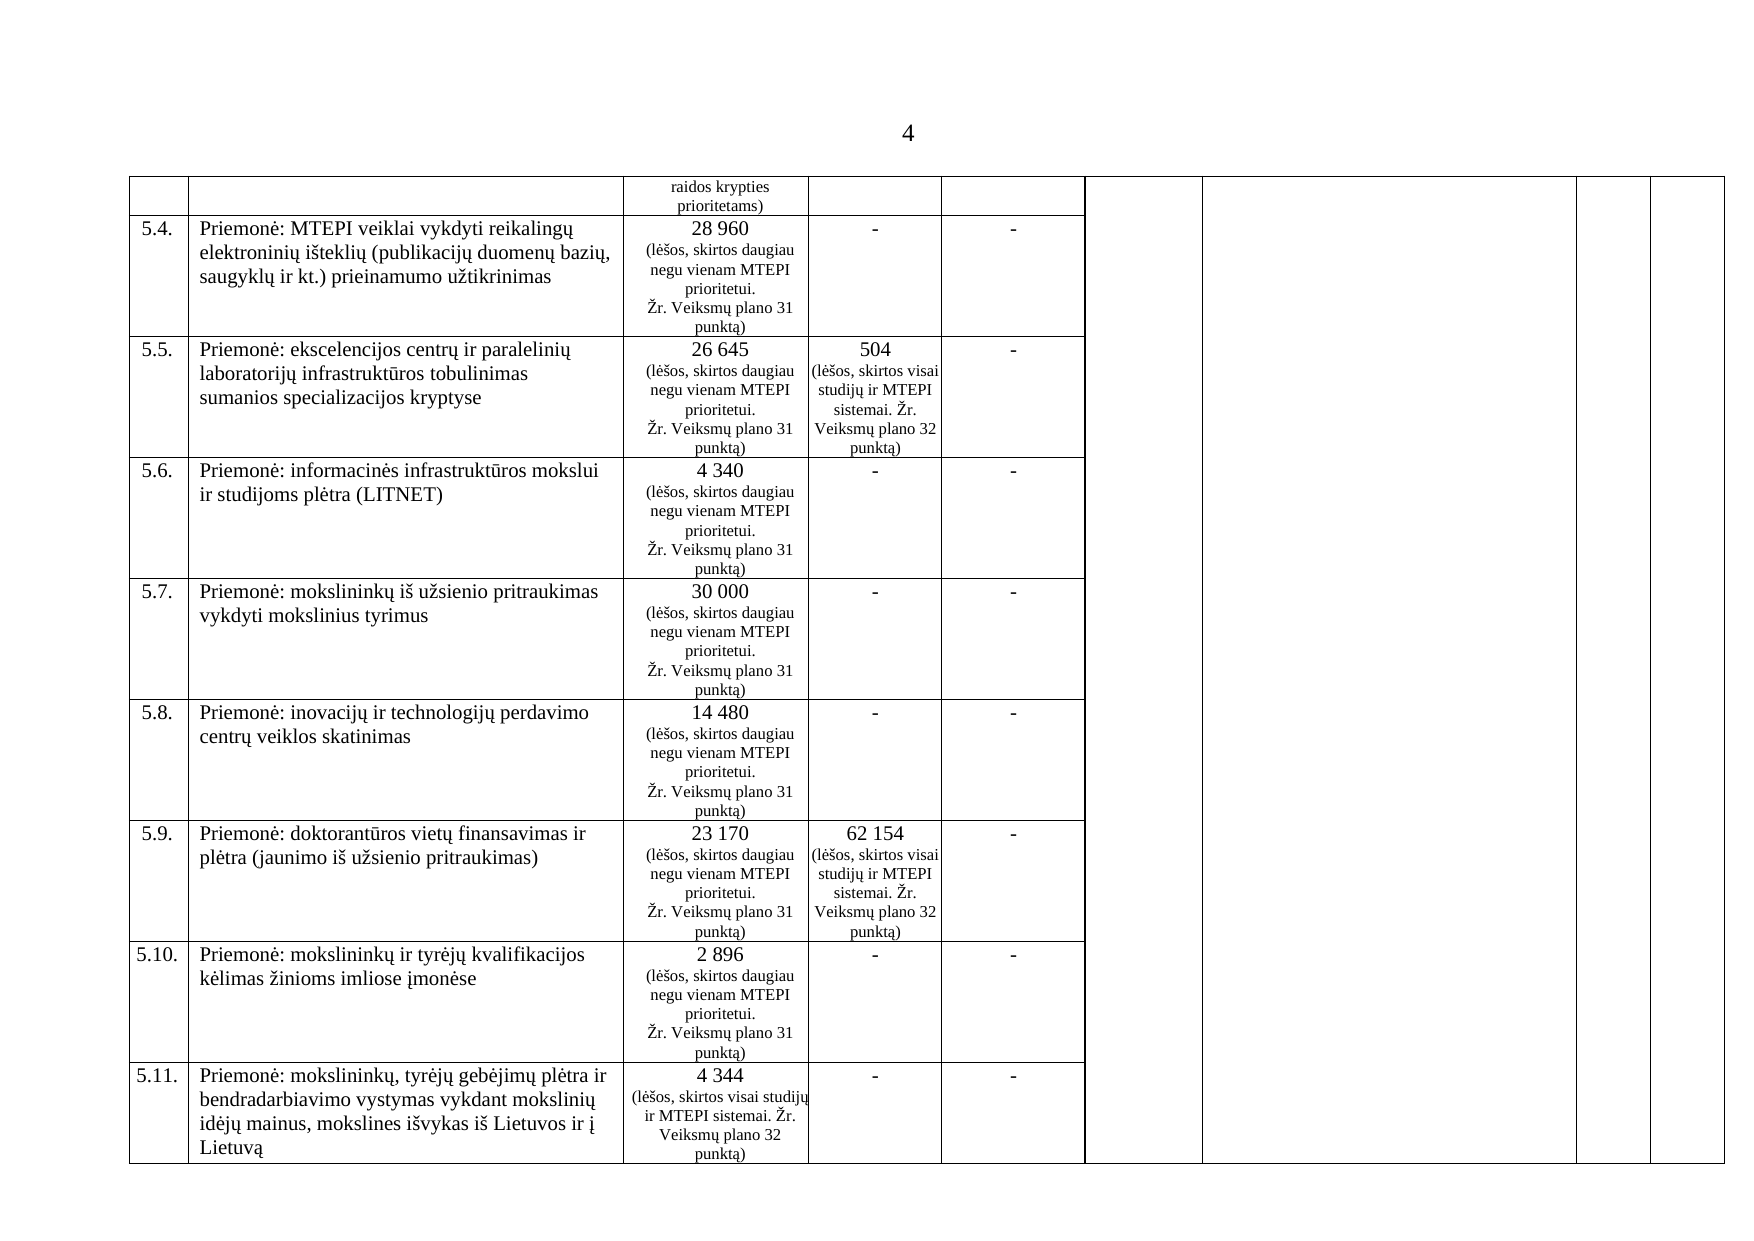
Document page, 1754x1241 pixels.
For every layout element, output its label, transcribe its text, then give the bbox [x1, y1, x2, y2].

table_cell 4 344 (lėšos, skirtos visai studijų ir MTEPI sistemai. Žr. Veiksmų plano 32 punktą) [624, 1063, 808, 1163]
table_cell - [942, 821, 1084, 941]
table_cell Priemonė: MTEPI veiklai vykdyti reikalingų elektroninių išteklių (publikacijų duomenų bazių, saugyklų ir kt.) prieinamumo užtikrinimas [189, 216, 623, 336]
table_cell 5.8. [130, 700, 188, 820]
table_cell Priemonė: mokslininkų ir tyrėjų kvalifikacijos kėlimas žinioms imliose įmonėse [189, 942, 623, 1062]
table_cell [1086, 177, 1202, 1163]
table_cell 5.11. [130, 1063, 188, 1163]
table_cell - [942, 337, 1084, 457]
table_cell 504 (lėšos, skirtos visai studijų ir MTEPI sistemai. Žr. Veiksmų plano 32 punktą) [809, 337, 941, 457]
table_cell - [809, 177, 941, 215]
table_cell 5.5. [130, 337, 188, 457]
table_cell 4 340 (lėšos, skirtos daugiau negu vienam MTEPI prioritetui. Žr. Veiksmų plano 31 punktą) [624, 458, 808, 578]
table_cell 5.9. [130, 821, 188, 941]
table_cell - [809, 216, 941, 336]
table_cell - [809, 579, 941, 699]
table_cell - [809, 700, 941, 820]
table_cell 26 645 (lėšos, skirtos daugiau negu vienam MTEPI prioritetui. Žr. Veiksmų plano 31 punktą) [624, 337, 808, 457]
table_cell Priemonė: doktorantūros vietų finansavimas ir plėtra (jaunimo iš užsienio pritraukimas) [189, 821, 623, 941]
table_cell 62 154 (lėšos, skirtos visai studijų ir MTEPI sistemai. Žr. Veiksmų plano 32 punktą) [809, 821, 941, 941]
table_cell 5.10. [130, 942, 188, 1062]
table_cell 5.7. [130, 579, 188, 699]
table_cell 28 960 (lėšos, skirtos daugiau negu vienam MTEPI prioritetui. Žr. Veiksmų plano 31 punktą) [624, 216, 808, 336]
table_cell 5.6. [130, 458, 188, 578]
table_cell - [942, 216, 1084, 336]
table_cell [130, 177, 188, 215]
table_cell Priemonė: informacinės infrastruktūros mokslui ir studijoms plėtra (LITNET) [189, 458, 623, 578]
table_cell - [942, 579, 1084, 699]
table_cell - [809, 1063, 941, 1163]
table_cell [189, 177, 623, 215]
table_cell Priemonė: ekscelencijos centrų ir paralelinių laboratorijų infrastruktūros tobulinimas sumanios specializacijos kryptyse [189, 337, 623, 457]
table_cell [1651, 177, 1724, 1163]
table_cell [1577, 177, 1650, 1163]
table_cell Priemonė: mokslininkų, tyrėjų gebėjimų plėtra ir bendradarbiavimo vystymas vykdant mokslinių idėjų mainus, mokslines išvykas iš Lietuvos ir į Lietuvą [189, 1063, 623, 1163]
table_cell - [942, 942, 1084, 1062]
table_cell 5.4. [130, 216, 188, 336]
table_cell 14 480 (lėšos, skirtos daugiau negu vienam MTEPI prioritetui. Žr. Veiksmų plano 31 punktą) [624, 700, 808, 820]
table_cell - [942, 458, 1084, 578]
table_cell Priemonė: inovacijų ir technologijų perdavimo centrų veiklos skatinimas [189, 700, 623, 820]
table_cell - [809, 942, 941, 1062]
table_cell - [942, 1063, 1084, 1163]
table_cell raidos krypties prioritetams) [624, 177, 808, 215]
table_cell Priemonė: mokslininkų iš užsienio pritraukimas vykdyti mokslinius tyrimus [189, 579, 623, 699]
table_cell - [809, 458, 941, 578]
table_cell - [942, 177, 1084, 215]
table_cell 2 896 (lėšos, skirtos daugiau negu vienam MTEPI prioritetui. Žr. Veiksmų plano 31 punktą) [624, 942, 808, 1062]
table_cell - [942, 700, 1084, 820]
table_cell 23 170 (lėšos, skirtos daugiau negu vienam MTEPI prioritetui. Žr. Veiksmų plano 31 punktą) [624, 821, 808, 941]
table_cell [1203, 177, 1576, 1163]
table_cell 30 000 (lėšos, skirtos daugiau negu vienam MTEPI prioritetui. Žr. Veiksmų plano 31 punktą) [624, 579, 808, 699]
